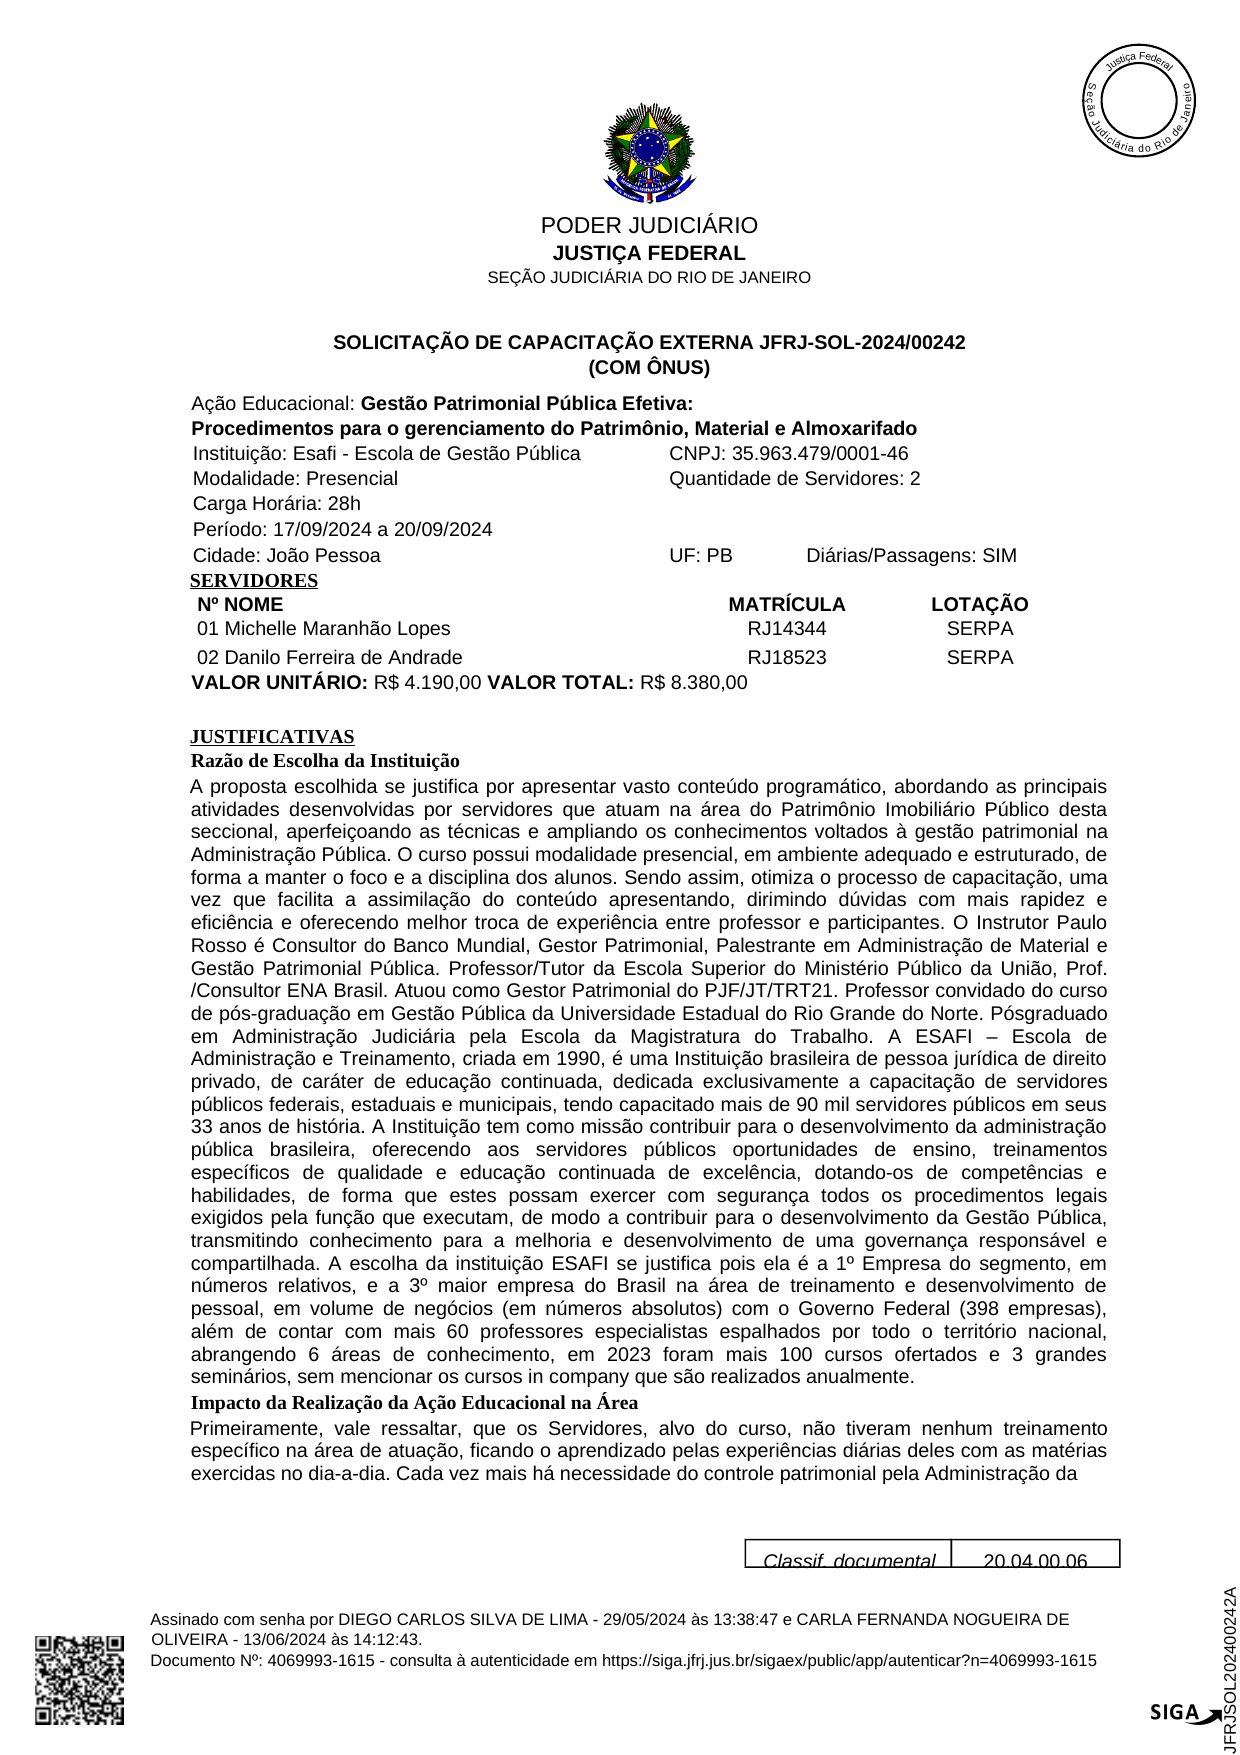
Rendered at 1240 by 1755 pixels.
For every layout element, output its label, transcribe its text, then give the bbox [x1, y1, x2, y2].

table_cell 01 Michelle Maranhão Lopes [197, 617, 669, 646]
text PODER JUDICIÁRIO [177, 212, 1122, 238]
table_header Nº NOME [197, 593, 669, 617]
text Primeiramente, vale ressaltar, que os Servidores, alvo do curso, não tiveram nenhum treinamento específico na área de atuação, ficando o aprendizado pelas experiências diárias deles com as matérias exercidas no dia-a-dia. Cada vez mais há necessidade do controle patrimonial pela Administração da [189, 1416, 1109, 1484]
text Ação Educacional: Gestão Patrimonial Pública Efetiva: [191, 392, 1122, 415]
text VALOR UNITÁRIO: R$ 4.190,00 VALOR TOTAL: R$ 8.380,00 [191, 671, 1122, 693]
text JUSTIFICATIVAS [189, 725, 1122, 748]
text Procedimentos para o gerenciamento do Patrimônio, Material e Almoxarifado [191, 417, 918, 440]
subtitle JUSTIÇA FEDERAL [177, 241, 1122, 264]
table_header Instituição: Esafi - Escola de Gestão Pública [193, 442, 669, 466]
table_cell Cidade: João Pessoa [193, 544, 669, 569]
text Classif. documental 20.04.00.06 [152, 1546, 1122, 1574]
table_cell SERPA [931, 617, 1029, 646]
table_header LOTAÇÃO [931, 593, 1029, 617]
text A proposta escolhida se justifica por apresentar vasto conteúdo programático, abordando as principais atividades desenvolvidas por servidores que atuam na área do Patrimônio Imobiliário Público desta seccional, aperfeiçoando as técnicas e ampliando os conhecimentos voltados à gestão patrimonial na Administração Pública. O curso possui modalidade presencial, em ambiente adequado e estruturado, de forma a manter o foco e a disciplina dos alunos. Sendo assim, otimiza o processo de capacitação, uma vez que facilita a assimilação do conteúdo apresentando, dirimindo dúvidas com mais rapidez e eficiência e oferecendo melhor troca de experiência entre professor e participantes. O Instrutor Paulo Rosso é Consultor do Banco Mundial, Gestor Patrimonial, Palestrante em Administração de Material e Gestão Patrimonial Pública. Professor/Tutor da Escola Superior do Ministério Público da União, Prof. /Consultor ENA Brasil. Atuou como Gestor Patrimonial do PJF/JT/TRT21. Professor convidado do curso de pós-graduação em Gestão Pública da Universidade Estadual do Rio Grande do Norte. Pósgraduado em Administração Judiciária pela Escola da Magistratura do Trabalho. A ESAFI – Escola de Administração e Treinamento, criada em 1990, é uma Instituição brasileira de pessoa jurídica de direito privado, de caráter de educação continuada, dedicada exclusivamente a capacitação de servidores públicos federais, estaduais e municipais, tendo capacitado mais de 90 mil servidores públicos em seus 33 anos de história. A Instituição tem como missão contribuir para o desenvolvimento da administração pública brasileira, oferecendo aos servidores públicos oportunidades de ensino, treinamentos específicos de qualidade e educação continuada de excelência, dotando-os de competências e habilidades, de forma que estes possam exercer com segurança todos os procedimentos legais exigidos pela função que executam, de modo a contribuir para o desenvolvimento da Gestão Pública, transmitindo conhecimento para a melhoria e desenvolvimento de uma governança responsável e compartilhada. A escolha da instituição ESAFI se justifica pois ela é a 1º Empresa do segmento, em números relativos, e a 3º maior empresa do Brasil na área de treinamento e desenvolvimento de pessoal, em volume de negócios (em números absolutos) com o Governo Federal (398 empresas), além de contar com mais 60 professores especialistas espalhados por todo o território nacional, abrangendo 6 áreas de conhecimento, em 2023 foram mais 100 cursos ofertados e 3 grandes seminários, sem mencionar os cursos in company que são realizados anualmente. [189, 775, 1109, 1388]
text SERVIDORES [189, 569, 1122, 591]
table_cell Modalidade: Presencial Carga Horária: 28h Período: 17/09/2024 a 20/09/2024 [193, 466, 669, 544]
text SEÇÃO JUDICIÁRIA DO RIO DE JANEIRO [177, 268, 1122, 287]
table_cell 02 Danilo Ferreira de Andrade [197, 646, 669, 671]
subtitle Razão de Escolha da Instituição [191, 749, 1122, 772]
text SOLICITAÇÃO DE CAPACITAÇÃO EXTERNA JFRJ-SOL-2024/00242 [333, 331, 1122, 353]
table_header MATRÍCULA [669, 593, 931, 617]
table_cell Quantidade de Servidores: 2 [669, 466, 1017, 544]
text (COM ÔNUS) [177, 356, 1122, 378]
table_cell SERPA [931, 646, 1029, 671]
table_cell RJ18523 [669, 646, 931, 671]
table_cell UF: PB Diárias/Passagens: SIM [669, 544, 1017, 569]
text Assinado com senha por DIEGO CARLOS SILVA DE LIMA - 29/05/2024 às 13:38:47 e CARLA FERNANDA NOGUEIRA DE OLIVEIRA - 13/06/2024 às 14:12:43. [150, 1610, 1122, 1649]
table_cell RJ14344 [669, 617, 931, 646]
subtitle Impacto da Realização da Ação Educacional na Área [191, 1391, 1122, 1414]
table_header CNPJ: 35.963.479/0001-46 [669, 442, 1017, 466]
